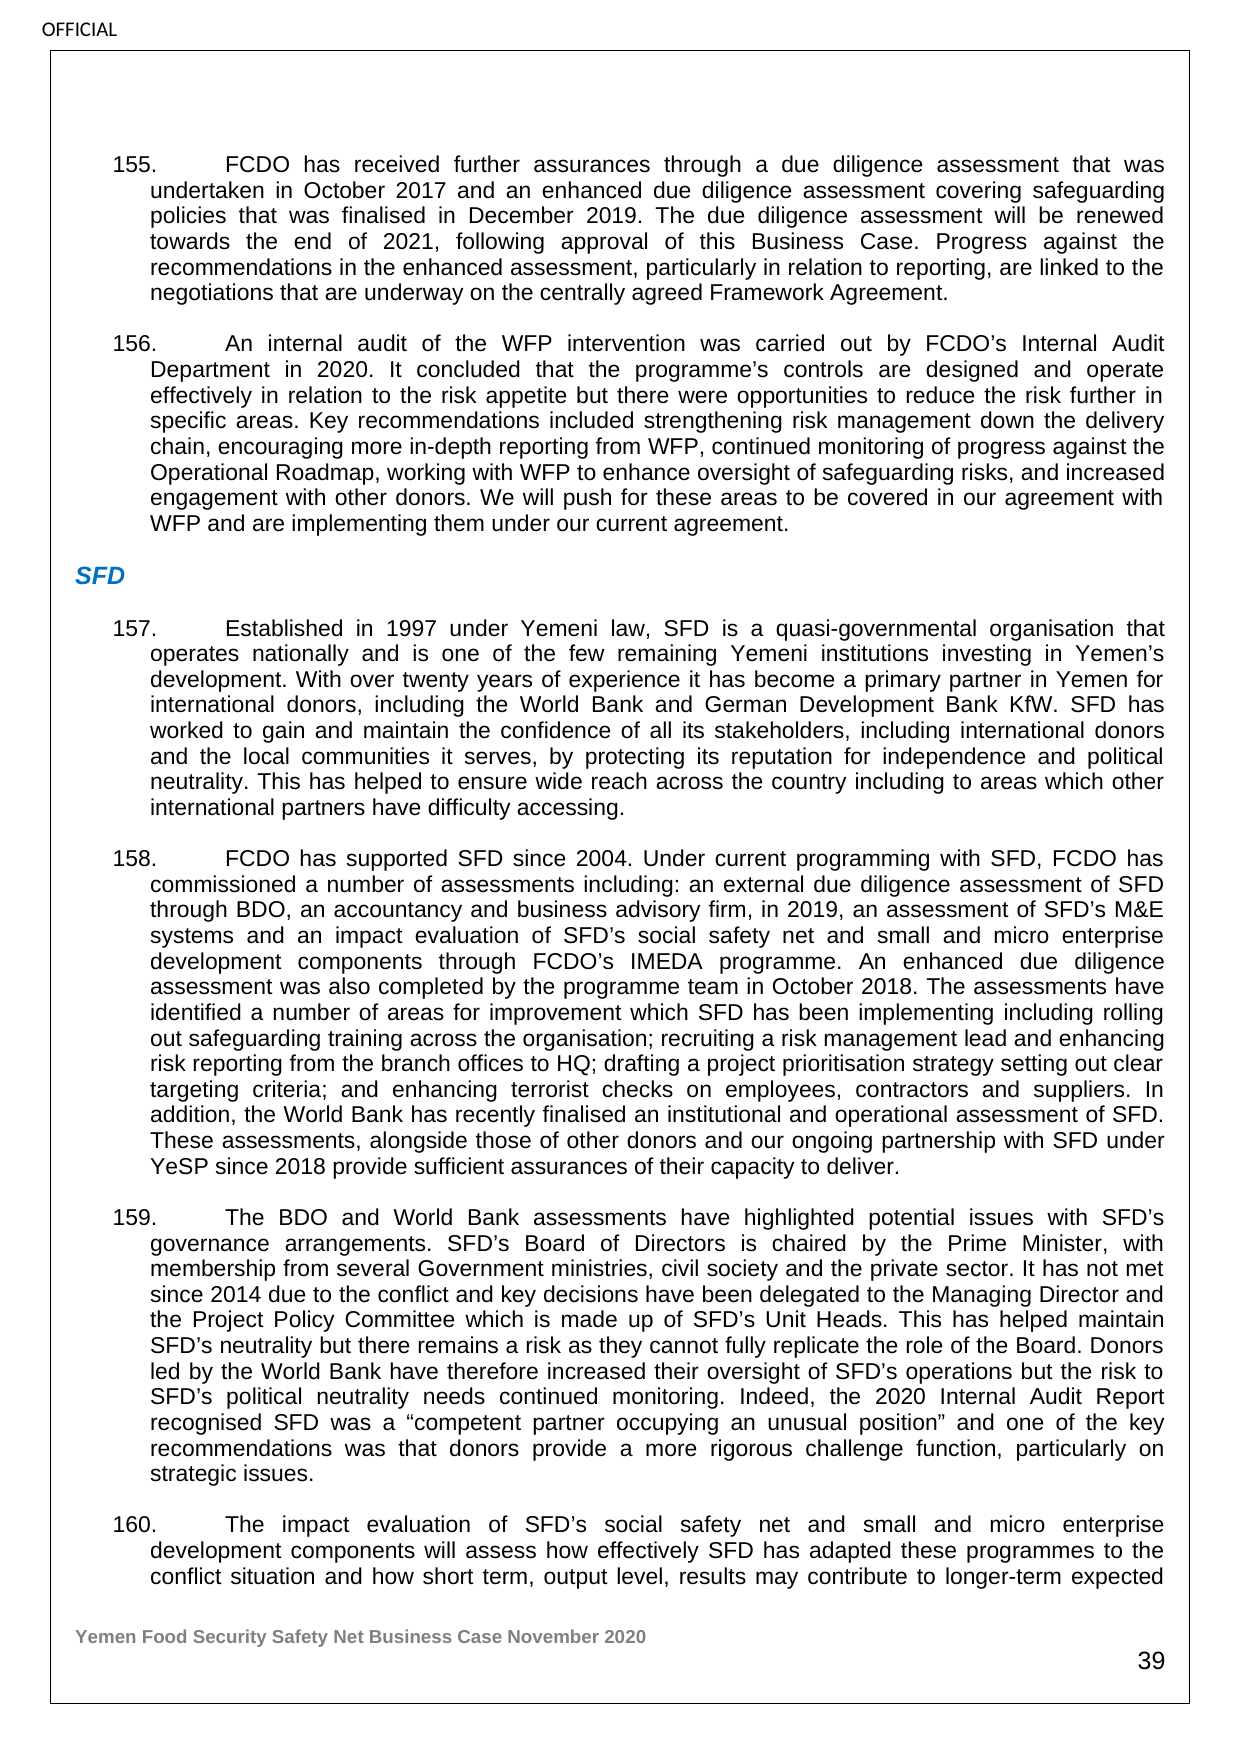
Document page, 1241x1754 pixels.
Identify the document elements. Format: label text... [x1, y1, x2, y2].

list An internal audit of the WFP intervention was carried out by FCDO’s Internal Audit Department in 2020. It concluded that the programme’s controls are designed and operate effectively in relation to the risk appetite but there were opportunities to reduce the risk further in specific areas. Key recommendations included strengthening risk management down the delivery chain, encouraging more in-depth reporting from WFP, continued monitoring of progress against the Operational Roadmap, working with WFP to enhance oversight of safeguarding risks, and increased engagement with other donors. We will push for these areas to be covered in our agreement with WFP and are implementing them under our current agreement. [112, 331, 1165, 536]
text SFD [75, 562, 1165, 589]
list FCDO has supported SFD since 2004. Under current programming with SFD, FCDO has commissioned a number of assessments including: an external due diligence assessment of SFD through BDO, an accountancy and business advisory firm, in 2019, an assessment of SFD’s M&E systems and an impact evaluation of SFD’s social safety net and small and micro enterprise development components through FCDO’s IMEDA programme. An enhanced due diligence assessment was also completed by the programme team in October 2018. The assessments have identified a number of areas for improvement which SFD has been implementing including rolling out safeguarding training across the organisation; recruiting a risk management lead and enhancing risk reporting from the branch offices to HQ; drafting a project prioritisation strategy setting out clear targeting criteria; and enhancing terrorist checks on employees, contractors and suppliers. In addition, the World Bank has recently finalised an institutional and operational assessment of SFD. These assessments, alongside those of other donors and our ongoing partnership with SFD under YeSP since 2018 provide sufficient assurances of their capacity to deliver. [112, 846, 1165, 1179]
list Established in 1997 under Yemeni law, SFD is a quasi-governmental organisation that operates nationally and is one of the few remaining Yemeni institutions investing in Yemen’s development. With over twenty years of experience it has become a primary partner in Yemen for international donors, including the World Bank and German Development Bank KfW. SFD has worked to gain and maintain the confidence of all its stakeholders, including international donors and the local communities it serves, by protecting its reputation for independence and political neutrality. This has helped to ensure wide reach across the country including to areas which other international partners have difficulty accessing. [112, 615, 1165, 820]
list The BDO and World Bank assessments have highlighted potential issues with SFD’s governance arrangements. SFD’s Board of Directors is chaired by the Prime Minister, with membership from several Government ministries, civil society and the private sector. It has not met since 2014 due to the conflict and key decisions have been delegated to the Managing Director and the Project Policy Committee which is made up of SFD’s Unit Heads. This has helped maintain SFD’s neutrality but there remains a risk as they cannot fully replicate the role of the Board. Donors led by the World Bank have therefore increased their oversight of SFD’s operations but the risk to SFD’s political neutrality needs continued monitoring. Indeed, the 2020 Internal Audit Report recognised SFD was a “competent partner occupying an unusual position” and one of the key recommendations was that donors provide a more rigorous challenge function, particularly on strategic issues. [112, 1204, 1165, 1486]
list FCDO has received further assurances through a due diligence assessment that was undertaken in October 2017 and an enhanced due diligence assessment covering safeguarding policies that was finalised in December 2019. The due diligence assessment will be renewed towards the end of 2021, following approval of this Business Case. Progress against the recommendations in the enhanced assessment, particularly in relation to reporting, are linked to the negotiations that are underway on the centrally agreed Framework Agreement. [112, 152, 1165, 305]
list The impact evaluation of SFD’s social safety net and small and micro enterprise development components will assess how effectively SFD has adapted these programmes to the conflict situation and how short term, output level, results may contribute to longer-term expected [112, 1512, 1165, 1589]
